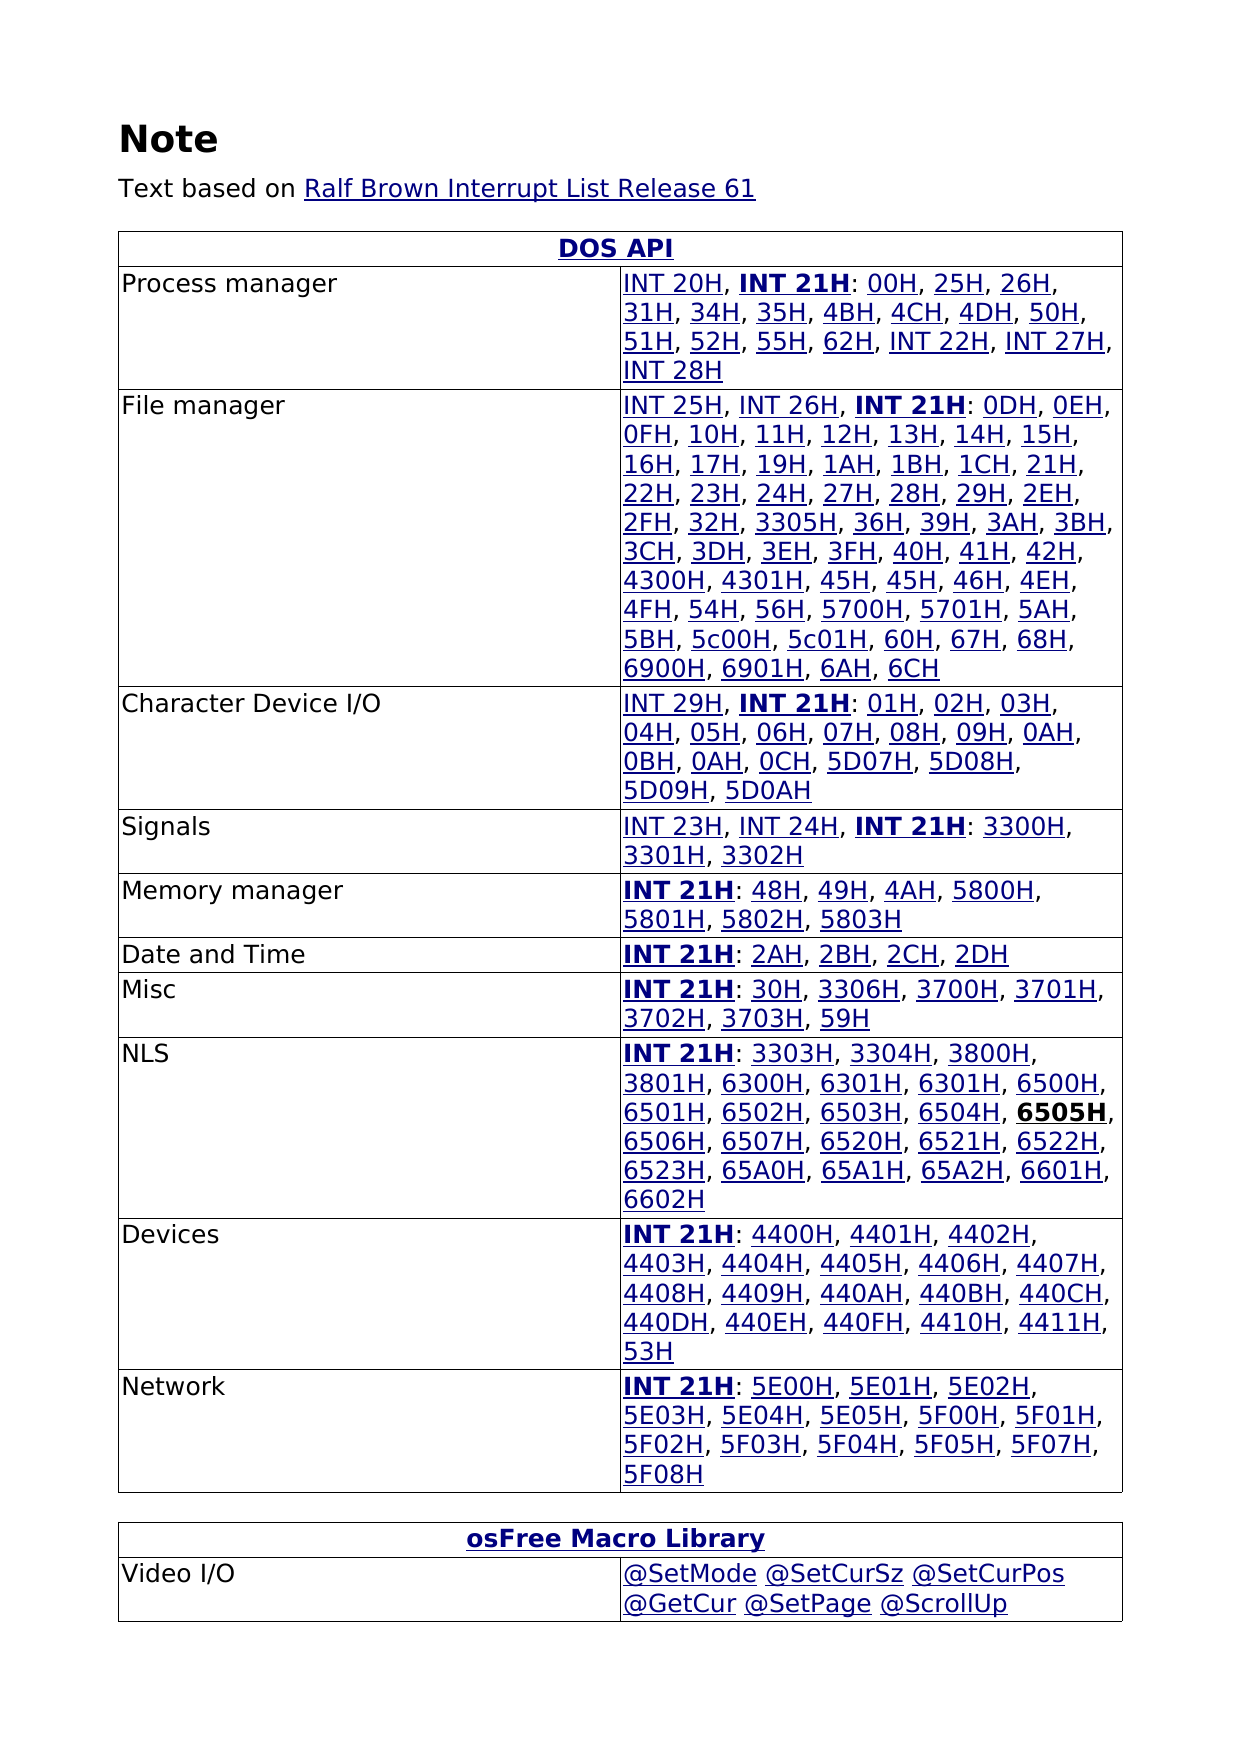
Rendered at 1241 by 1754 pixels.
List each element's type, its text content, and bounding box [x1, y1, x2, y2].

table_cell File manager [119, 390, 620, 686]
table_cell @SetMode @SetCurSz @SetCurPos @GetCur @SetPage @ScrollUp [621, 1558, 1122, 1621]
table_cell INT 21H: 5E00H, 5E01H, 5E02H, 5E03H, 5E04H, 5E05H, 5F00H, 5F01H, 5F02H, 5F03H, 5F04H, 5F05H, 5F07H, 5F08H [621, 1370, 1122, 1492]
table_cell INT 21H: 3303H, 3304H, 3800H, 3801H, 6300H, 6301H, 6301H, 6500H, 6501H, 6502H, 6503H, 6504H, 6505H, 6506H, 6507H, 6520H, 6521H, 6522H, 6523H, 65A0H, 65A1H, 65A2H, 6601H, 6602H [621, 1038, 1122, 1217]
text Text based on Ralf Brown Interrupt List Release 61 [118, 174, 1122, 203]
table_cell NLS [119, 1038, 620, 1217]
subtitle Note [118, 118, 1122, 162]
table_cell INT 21H: 2AH, 2BH, 2CH, 2DH [621, 938, 1122, 972]
table_header osFree Macro Library [119, 1523, 1122, 1557]
table_cell Process manager [119, 267, 620, 388]
table_cell Character Device I/O [119, 687, 620, 809]
table_cell Devices [119, 1219, 620, 1369]
table_cell INT 25H, INT 26H, INT 21H: 0DH, 0EH, 0FH, 10H, 11H, 12H, 13H, 14H, 15H, 16H, 17H, 19H, 1AH, 1BH, 1CH, 21H, 22H, 23H, 24H, 27H, 28H, 29H, 2EH, 2FH, 32H, 3305H, 36H, 39H, 3AH, 3BH, 3CH, 3DH, 3EH, 3FH, 40H, 41H, 42H, 4300H, 4301H, 45H, 45H, 46H, 4EH, 4FH, 54H, 56H, 5700H, 5701H, 5AH, 5BH, 5c00H, 5c01H, 60H, 67H, 68H, 6900H, 6901H, 6AH, 6CH [621, 390, 1122, 686]
table_cell Signals [119, 810, 620, 873]
table_header DOS API [119, 232, 1122, 266]
table_cell INT 20H, INT 21H: 00H, 25H, 26H, 31H, 34H, 35H, 4BH, 4CH, 4DH, 50H, 51H, 52H, 55H, 62H, INT 22H, INT 27H, INT 28H [621, 267, 1122, 388]
table_cell INT 21H: 4400H, 4401H, 4402H, 4403H, 4404H, 4405H, 4406H, 4407H, 4408H, 4409H, 440AH, 440BH, 440CH, 440DH, 440EH, 440FH, 4410H, 4411H, 53H [621, 1219, 1122, 1369]
table_cell INT 29H, INT 21H: 01H, 02H, 03H, 04H, 05H, 06H, 07H, 08H, 09H, 0AH, 0BH, 0AH, 0CH, 5D07H, 5D08H, 5D09H, 5D0AH [621, 687, 1122, 809]
table_cell Video I/O [119, 1558, 620, 1621]
table_cell INT 21H: 48H, 49H, 4AH, 5800H, 5801H, 5802H, 5803H [621, 874, 1122, 937]
table_cell Network [119, 1370, 620, 1492]
table_cell Date and Time [119, 938, 620, 972]
table_cell Memory manager [119, 874, 620, 937]
table_cell INT 23H, INT 24H, INT 21H: 3300H, 3301H, 3302H [621, 810, 1122, 873]
table_cell Misc [119, 973, 620, 1037]
table_cell INT 21H: 30H, 3306H, 3700H, 3701H, 3702H, 3703H, 59H [621, 973, 1122, 1037]
